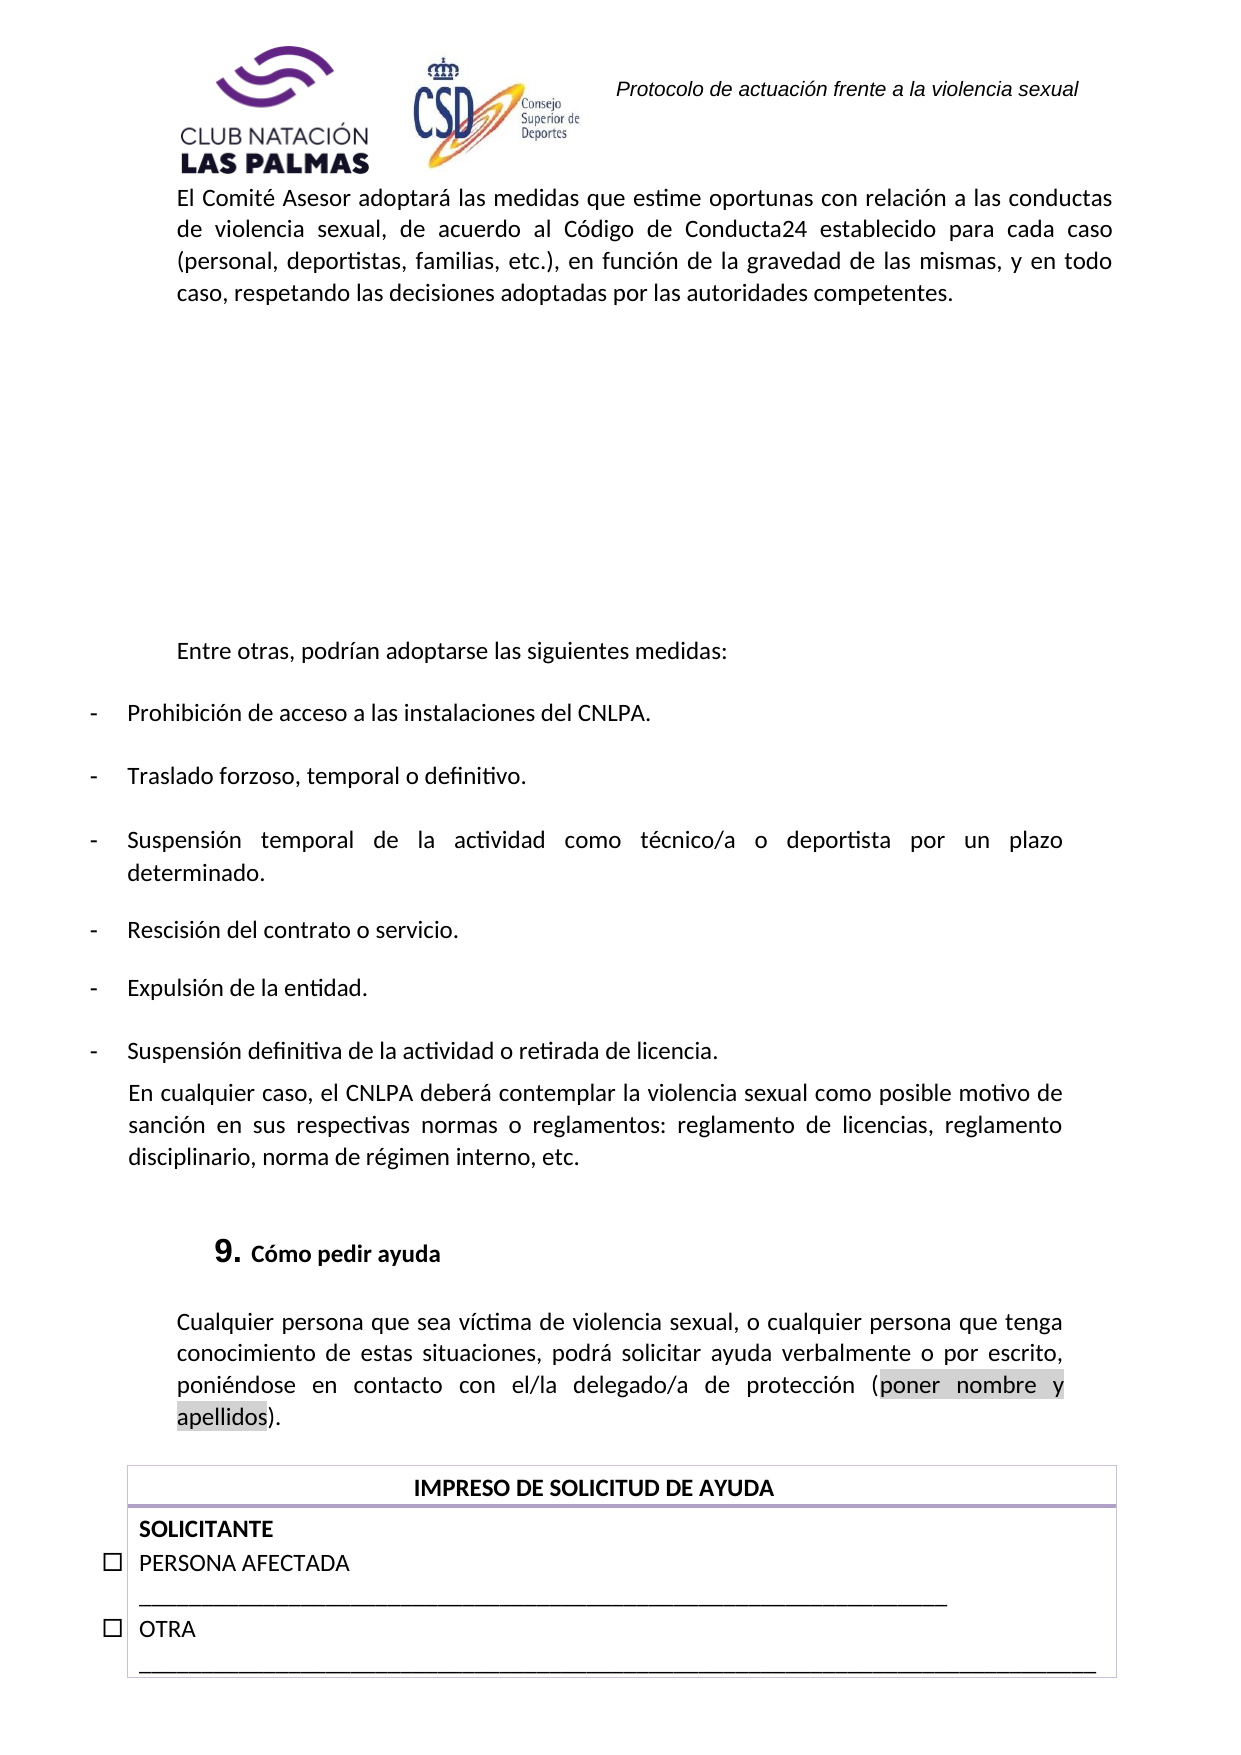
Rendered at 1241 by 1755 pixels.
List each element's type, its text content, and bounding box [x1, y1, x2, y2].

list Expulsión de la entidad. [89, 970, 1064, 1004]
text Cualquier persona que sea víctima de violencia sexual, o cualquier persona que tenga conocimiento de estas situaciones, podrá solicitar ayuda verbalmente o por escrito, poniéndose en contacto con el/la delegado/a de protección (poner nombre y apellidos). [177, 1306, 1064, 1431]
list Rescisión del contrato o servicio. [89, 911, 1064, 945]
list Prohibición de acceso a las instalaciones del CNLPA. [89, 694, 1064, 729]
list Suspensión temporal de la actividad como técnico/a o deportista por un plazo determinado. [89, 821, 1064, 887]
list Traslado forzoso, temporal o definitivo. [89, 758, 1064, 792]
text Entre otras, podrían adoptarse las siguientes medidas: [177, 635, 1064, 666]
table_cell SOLICITANTE PERSONA AFECTADA _________________________________________________________________ OTRA _____________________________________________________________________________ [128, 1508, 1116, 1677]
list Suspensión definitiva de la actividad o retirada de licencia. [89, 1033, 1064, 1067]
table_header IMPRESO DE SOLICITUD DE AYUDA [128, 1466, 1116, 1504]
text El Comité Asesor adoptará las medidas que estime oportunas con relación a las conductas de violencia sexual, de acuerdo al Código de Conducta24 establecido para cada caso (personal, deportistas, familias, etc.), en función de la gravedad de las mismas, y en todo caso, respetando las decisiones adoptadas por las autoridades competentes. [177, 182, 1114, 307]
subtitle 9. Cómo pedir ayuda [214, 1231, 1114, 1269]
text En cualquier caso, el CNLPA deberá contemplar la violencia sexual como posible motivo de sanción en sus respectivas normas o reglamentos: reglamento de licencias, reglamento disciplinario, norma de régimen interno, etc. [128, 1077, 1064, 1171]
